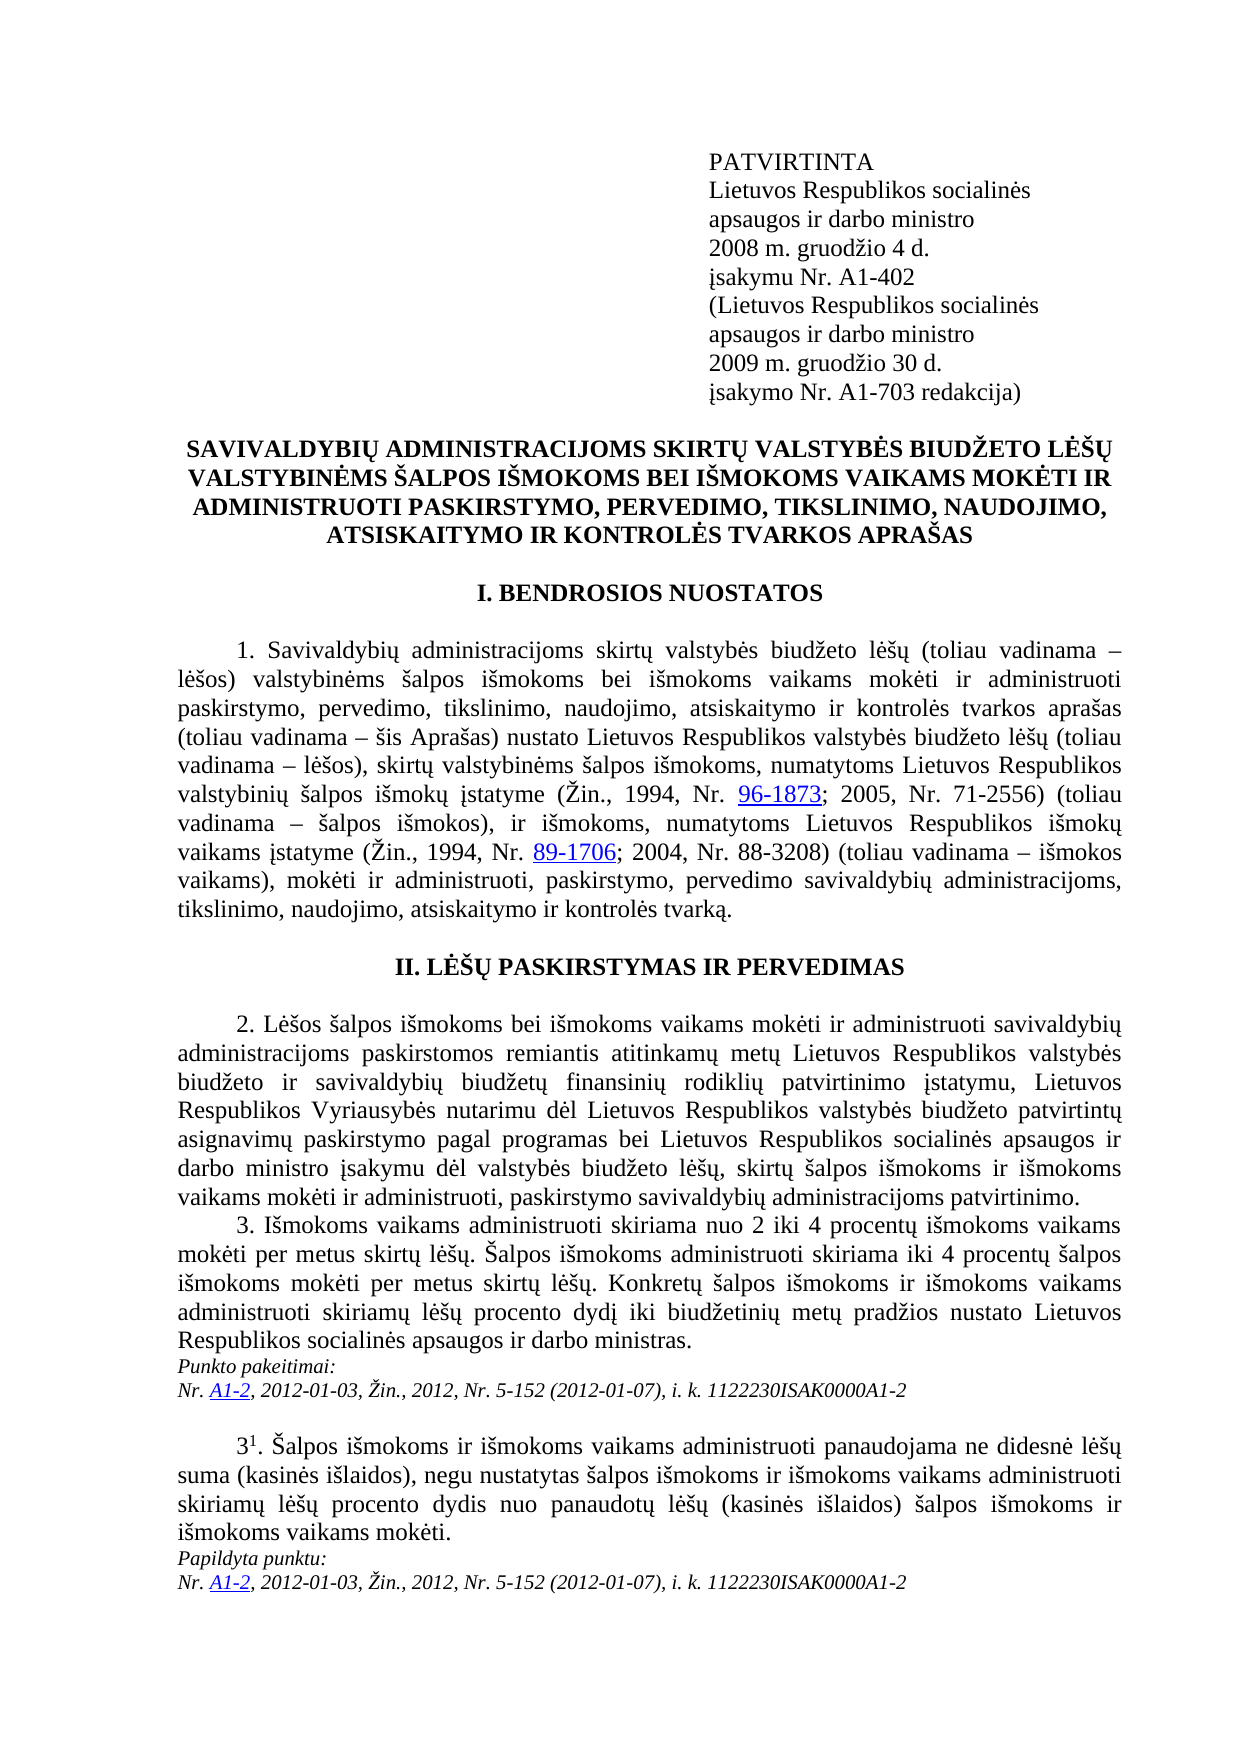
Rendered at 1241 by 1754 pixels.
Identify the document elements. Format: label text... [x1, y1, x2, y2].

text Punkto pakeitimai: [177, 1354, 1122, 1378]
text 3. Išmokoms vaikams administruoti skiriama nuo 2 iki 4 procentų išmokoms vaikams mokėti per metus skirtų lėšų. Šalpos išmokoms administruoti skiriama iki 4 procentų šalpos išmokoms mokėti per metus skirtų lėšų. Konkretų šalpos išmokoms ir išmokoms vaikams administruoti skiriamų lėšų procento dydį iki biudžetinių metų pradžios nustato Lietuvos Respublikos socialinės apsaugos ir darbo ministras. [177, 1211, 1122, 1354]
text Nr. A1-2, 2012-01-03, Žin., 2012, Nr. 5-152 (2012-01-07), i. k. 1122230ISAK0000A1-2 [177, 1378, 1122, 1402]
text PATVIRTINTA [177, 147, 1122, 176]
text 1. Savivaldybių administracijoms skirtų valstybės biudžeto lėšų (toliau vadinama – lėšos) valstybinėms šalpos išmokoms bei išmokoms vaikams mokėti ir administruoti paskirstymo, pervedimo, tikslinimo, naudojimo, atsiskaitymo ir kontrolės tvarkos aprašas (toliau vadinama – šis Aprašas) nustato Lietuvos Respublikos valstybės biudžeto lėšų (toliau vadinama – lėšos), skirtų valstybinėms šalpos išmokoms, numatytoms Lietuvos Respublikos valstybinių šalpos išmokų įstatyme (Žin., 1994, Nr. 96-1873; 2005, Nr. 71-2556) (toliau vadinama – šalpos išmokos), ir išmokoms, numatytoms Lietuvos Respublikos išmokų vaikams įstatyme (Žin., 1994, Nr. 89-1706; 2004, Nr. 88-3208) (toliau vadinama – išmokos vaikams), mokėti ir administruoti, paskirstymo, pervedimo savivaldybių administracijoms, tikslinimo, naudojimo, atsiskaitymo ir kontrolės tvarką. [177, 636, 1122, 923]
text 2009 m. gruodžio 30 d. [177, 348, 1122, 377]
text Nr. A1-2, 2012-01-03, Žin., 2012, Nr. 5-152 (2012-01-07), i. k. 1122230ISAK0000A1-2 [177, 1570, 1122, 1594]
text II. LĖŠŲ PASKIRSTYMAS IR PERVEDIMAS [177, 952, 1122, 981]
text 31. Šalpos išmokoms ir išmokoms vaikams administruoti panaudojama ne didesnė lėšų suma (kasinės išlaidos), negu nustatytas šalpos išmokoms ir išmokoms vaikams administruoti skiriamų lėšų procento dydis nuo panaudotų lėšų (kasinės išlaidos) šalpos išmokoms ir išmokoms vaikams mokėti. [177, 1431, 1122, 1546]
text (Lietuvos Respublikos socialinės [177, 291, 1122, 319]
text I. BENDROSIOS NUOSTATOS [177, 578, 1122, 607]
text SAVIVALDYBIŲ ADMINISTRACIJOMS SKIRTŲ VALSTYBĖS BIUDŽETO LĖŠŲ VALSTYBINĖMS ŠALPOS IŠMOKOMS BEI IŠMOKOMS VAIKAMS MOKĖTI IR ADMINISTRUOTI PASKIRSTYMO, PERVEDIMO, TIKSLINIMO, NAUDOJIMO, ATSISKAITYMO IR KONTROLĖS TVARKOS APRAŠAS [177, 434, 1122, 549]
text 2. Lėšos šalpos išmokoms bei išmokoms vaikams mokėti ir administruoti savivaldybių administracijoms paskirstomos remiantis atitinkamų metų Lietuvos Respublikos valstybės biudžeto ir savivaldybių biudžetų finansinių rodiklių patvirtinimo įstatymu, Lietuvos Respublikos Vyriausybės nutarimu dėl Lietuvos Respublikos valstybės biudžeto patvirtintų asignavimų paskirstymo pagal programas bei Lietuvos Respublikos socialinės apsaugos ir darbo ministro įsakymu dėl valstybės biudžeto lėšų, skirtų šalpos išmokoms ir išmokoms vaikams mokėti ir administruoti, paskirstymo savivaldybių administracijoms patvirtinimo. [177, 1009, 1122, 1211]
text Papildyta punktu: [177, 1546, 1122, 1570]
text įsakymo Nr. A1-703 redakcija) [177, 377, 1122, 406]
text įsakymu Nr. A1-402 [177, 262, 1122, 291]
text Lietuvos Respublikos socialinės [177, 176, 1122, 204]
text apsaugos ir darbo ministro [177, 319, 1122, 348]
text 2008 m. gruodžio 4 d. [177, 233, 1122, 262]
text apsaugos ir darbo ministro [177, 204, 1122, 233]
